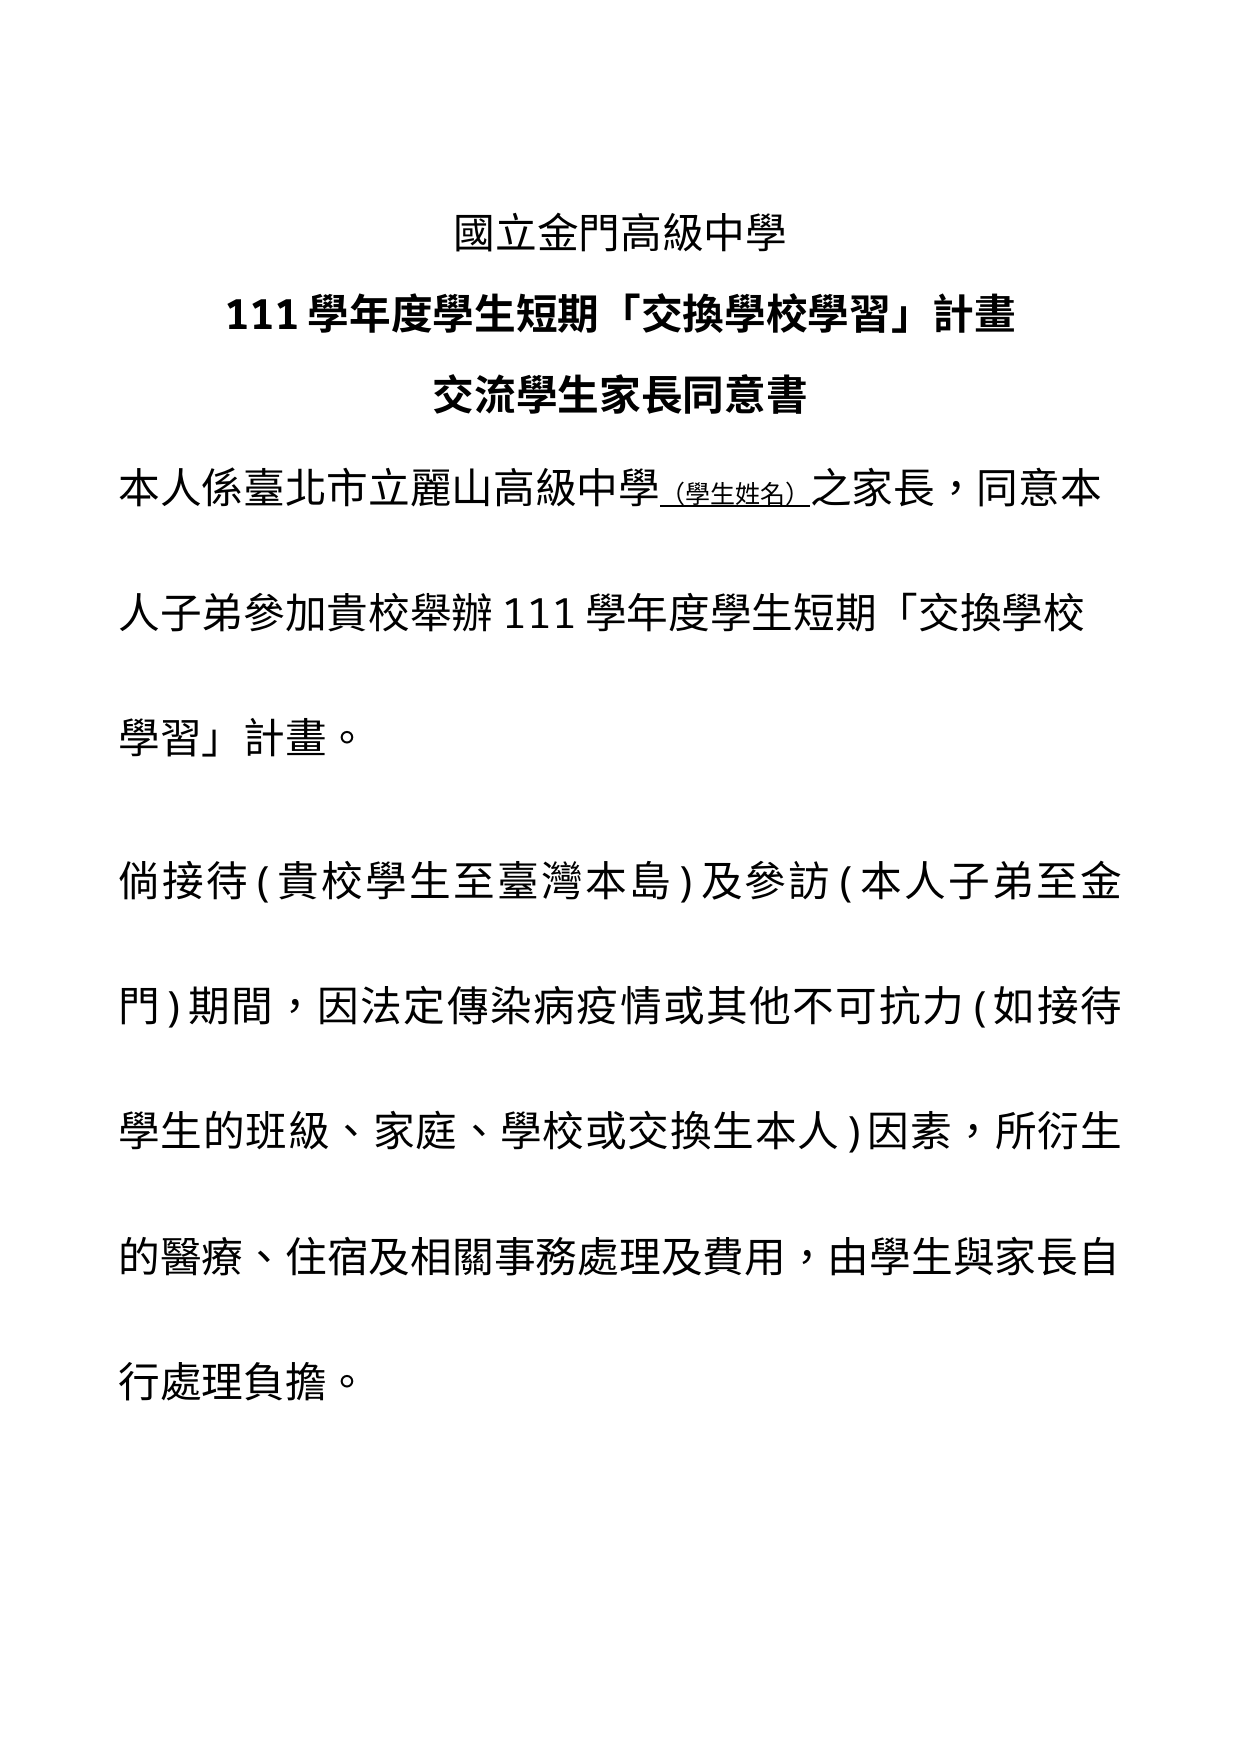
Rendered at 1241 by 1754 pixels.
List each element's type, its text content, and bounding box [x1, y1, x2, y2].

text 111學年度學生短期「交換學校學習」計畫 [118, 281, 1122, 342]
text 交流學生家長同意書 [118, 362, 1122, 423]
text 國立金門高級中學 [118, 200, 1122, 260]
text 本人係臺北市立麗山高級中學（學生姓名）之家長，同意本人子弟參加貴校舉辦111學年度學生短期「交換學校學習」計畫。 [118, 443, 1122, 756]
text 倘接待(貴校學生至臺灣本島)及參訪(本人子弟至金門)期間，因法定傳染病疫情或其他不可抗力(如接待學生的班級、家庭、學校或交換生本人)因素，所衍生的醫療、住宿及相關事務處理及費用，由學生與家長自行處理負擔。 [118, 837, 1122, 1400]
